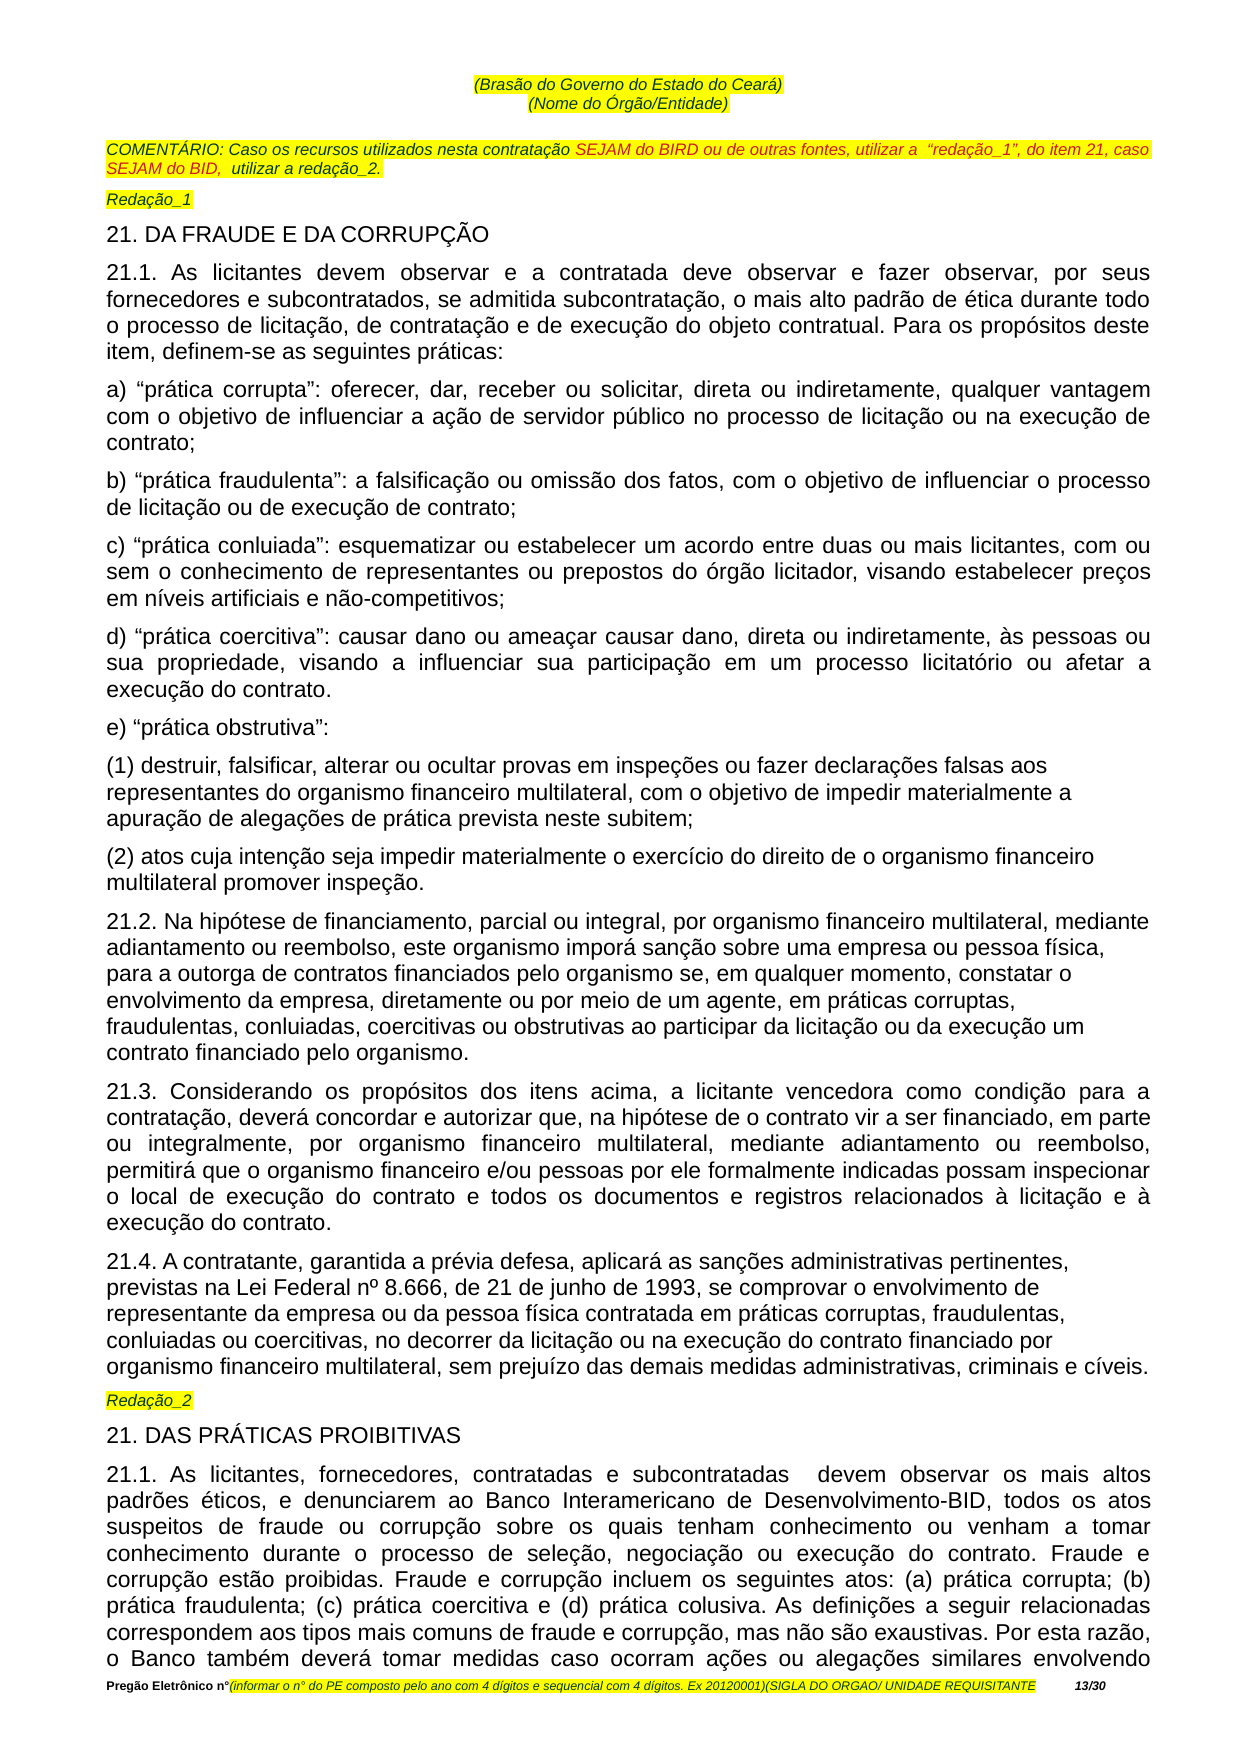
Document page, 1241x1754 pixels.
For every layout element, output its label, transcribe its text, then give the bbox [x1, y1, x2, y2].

text (1) destruir, falsificar, alterar ou ocultar provas em inspeções ou fazer declarações falsas aos representantes do organismo financeiro multilateral, com o objetivo de impedir materialmente a apuração de alegações de prática prevista neste subitem; [106, 752, 1152, 831]
text 21.4. A contratante, garantida a prévia defesa, aplicará as sanções administrativas pertinentes, previstas na Lei Federal nº 8.666, de 21 de junho de 1993, se comprovar o envolvimento de representante da empresa ou da pessoa física contratada em práticas corruptas, fraudulentas, conluiadas ou coercitivas, no decorrer da licitação ou na execução do contrato financiado por organismo financeiro multilateral, sem prejuízo das demais medidas administrativas, criminais e cíveis. [106, 1248, 1152, 1379]
text 21.2. Na hipótese de financiamento, parcial ou integral, por organismo financeiro multilateral, mediante adiantamento ou reembolso, este organismo imporá sanção sobre uma empresa ou pessoa física, para a outorga de contratos financiados pelo organismo se, em qualquer momento, constatar o envolvimento da empresa, diretamente ou por meio de um agente, em práticas corruptas, fraudulentas, conluiadas, coercitivas ou obstrutivas ao participar da licitação ou da execução um contrato financiado pelo organismo. [106, 908, 1152, 1066]
text 21.3. Considerando os propósitos dos itens acima, a licitante vencedora como condição para a contratação, deverá concordar e autorizar que, na hipótese de o contrato vir a ser financiado, em parte ou integralmente, por organismo financeiro multilateral, mediante adiantamento ou reembolso, permitirá que o organismo financeiro e/ou pessoas por ele formalmente indicadas possam inspecionar o local de execução do contrato e todos os documentos e registros relacionados à licitação e à execução do contrato. [106, 1078, 1152, 1236]
text Redação_1 [106, 190, 1153, 209]
text COMENTÁRIO: Caso os recursos utilizados nesta contratação SEJAM do BIRD ou de outras fontes, utilizar a “redação_1”, do item 21, caso SEJAM do BID, utilizar a redação_2. [106, 140, 1152, 178]
text c) “prática conluiada”: esquematizar ou estabelecer um acordo entre duas ou mais licitantes, com ou sem o conhecimento de representantes ou prepostos do órgão licitador, visando estabelecer preços em níveis artificiais e não-competitivos; [106, 532, 1152, 611]
text 21. DA FRAUDE E DA CORRUPÇÃO [106, 221, 1152, 247]
text b) “prática fraudulenta”: a falsificação ou omissão dos fatos, com o objetivo de influenciar o processo de licitação ou de execução de contrato; [106, 467, 1152, 520]
text Redação_2 [106, 1391, 1153, 1410]
text 21. DAS PRÁTICAS PROIBITIVAS [106, 1422, 1152, 1449]
text d) “prática coercitiva”: causar dano ou ameaçar causar dano, direta ou indiretamente, às pessoas ou sua propriedade, visando a influenciar sua participação em um processo licitatório ou afetar a execução do contrato. [106, 623, 1152, 702]
text 21.1. As licitantes, fornecedores, contratadas e subcontratadas devem observar os mais altos padrões éticos, e denunciarem ao Banco Interamericano de Desenvolvimento-BID, todos os atos suspeitos de fraude ou corrupção sobre os quais tenham conhecimento ou venham a tomar conhecimento durante o processo de seleção, negociação ou execução do contrato. Fraude e corrupção estão proibidas. Fraude e corrupção incluem os seguintes atos: (a) prática corrupta; (b) prática fraudulenta; (c) prática coercitiva e (d) prática colusiva. As definições a seguir relacionadas correspondem aos tipos mais comuns de fraude e corrupção, mas não são exaustivas. Por esta razão, o Banco também deverá tomar medidas caso ocorram ações ou alegações similares envolvendo [106, 1461, 1152, 1671]
text e) “prática obstrutiva”: [106, 714, 1152, 740]
text 21.1. As licitantes devem observar e a contratada deve observar e fazer observar, por seus fornecedores e subcontratados, se admitida subcontratação, o mais alto padrão de ética durante todo o processo de licitação, de contratação e de execução do objeto contratual. Para os propósitos deste item, definem-se as seguintes práticas: [106, 259, 1152, 364]
text a) “prática corrupta”: oferecer, dar, receber ou solicitar, direta ou indiretamente, qualquer vantagem com o objetivo de influenciar a ação de servidor público no processo de licitação ou na execução de contrato; [106, 376, 1152, 456]
text (2) atos cuja intenção seja impedir materialmente o exercício do direito de o organismo financeiro multilateral promover inspeção. [106, 843, 1152, 896]
